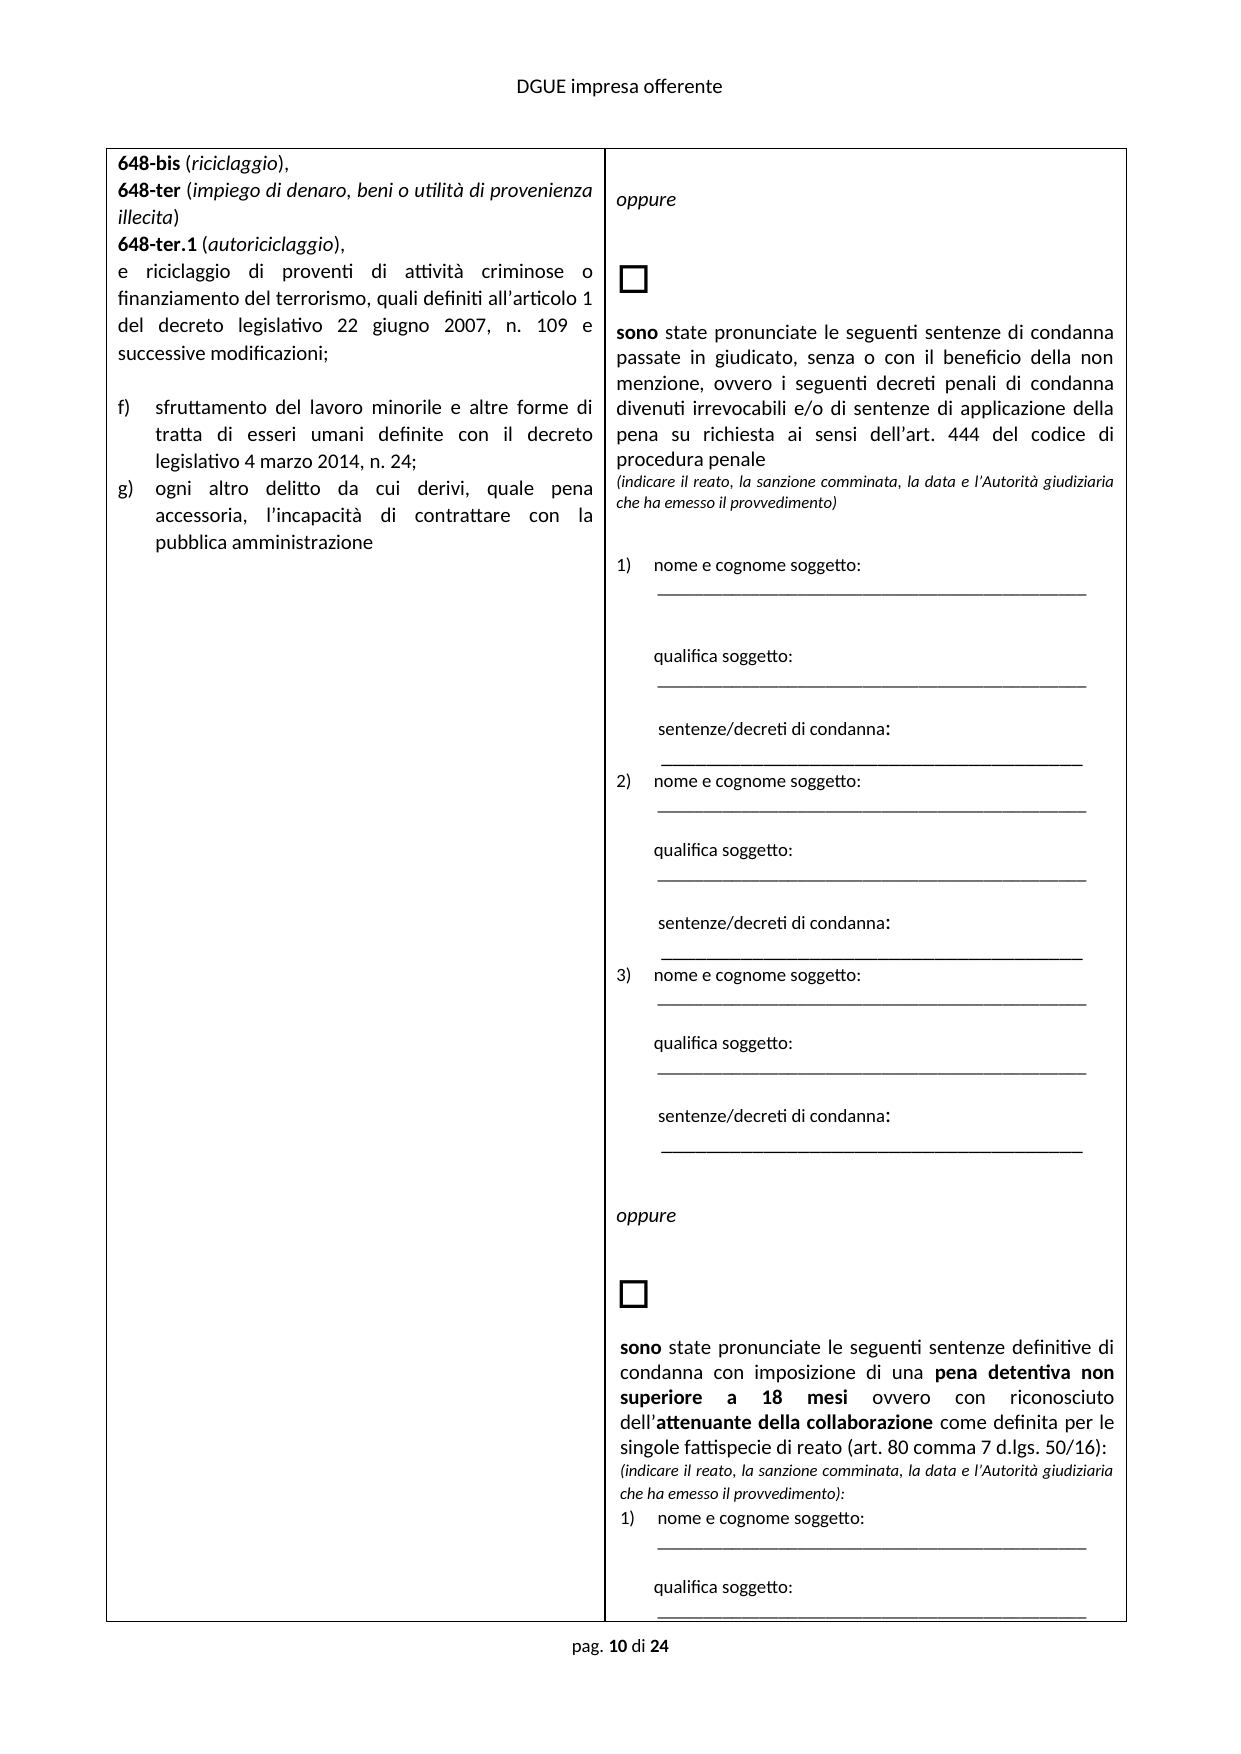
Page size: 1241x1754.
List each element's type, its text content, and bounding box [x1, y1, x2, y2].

table_cell 648-bis (riciclaggio), 648-ter (impiego di denaro, beni o utilità di provenienza illecita) 648-ter.1 (autoriciclaggio), e riciclaggio di proventi di attività criminose o finanziamento del terrorismo, quali definiti all’articolo 1 del decreto legislativo 22 giugno 2007, n. 109 e successive modificazioni; sfruttamento del lavoro minorile e altre forme di tratta di esseri umani definite con il decreto legislativo 4 marzo 2014, n. 24; ogni altro delitto da cui derivi, quale pena accessoria, l’incapacità di contrattare con la pubblica amministrazione [107, 149, 604, 1621]
table_cell oppure □ sono state pronunciate le seguenti sentenze di condanna passate in giudicato, senza o con il beneficio della non menzione, ovvero i seguenti decreti penali di condanna divenuti irrevocabili e/o di sentenze di applicazione della pena su richiesta ai sensi dell’art. 444 del codice di procedura penale (indicare il reato, la sanzione comminata, la data e l’Autorità giudiziaria che ha emesso il provvedimento) nome e cognome soggetto: ______________________________________________ qualifica soggetto: ______________________________________________ sentenze/decreti di condanna: _____________________________________ nome e cognome soggetto: ______________________________________________ qualifica soggetto: ______________________________________________ sentenze/decreti di condanna: _____________________________________ nome e cognome soggetto: ______________________________________________ qualifica soggetto: ______________________________________________ sentenze/decreti di condanna: _____________________________________ oppure □ sono state pronunciate le seguenti sentenze definitive di condanna con imposizione di una pena detentiva non superiore a 18 mesi ovvero con riconosciuto dell’attenuante della collaborazione come definita per le singole fattispecie di reato (art. 80 comma 7 d.lgs. 50/16): (indicare il reato, la sanzione comminata, la data e l’Autorità giudiziaria che ha emesso il provvedimento): nome e cognome soggetto: ______________________________________________ qualifica soggetto: ______________________________________________ [606, 149, 1126, 1621]
